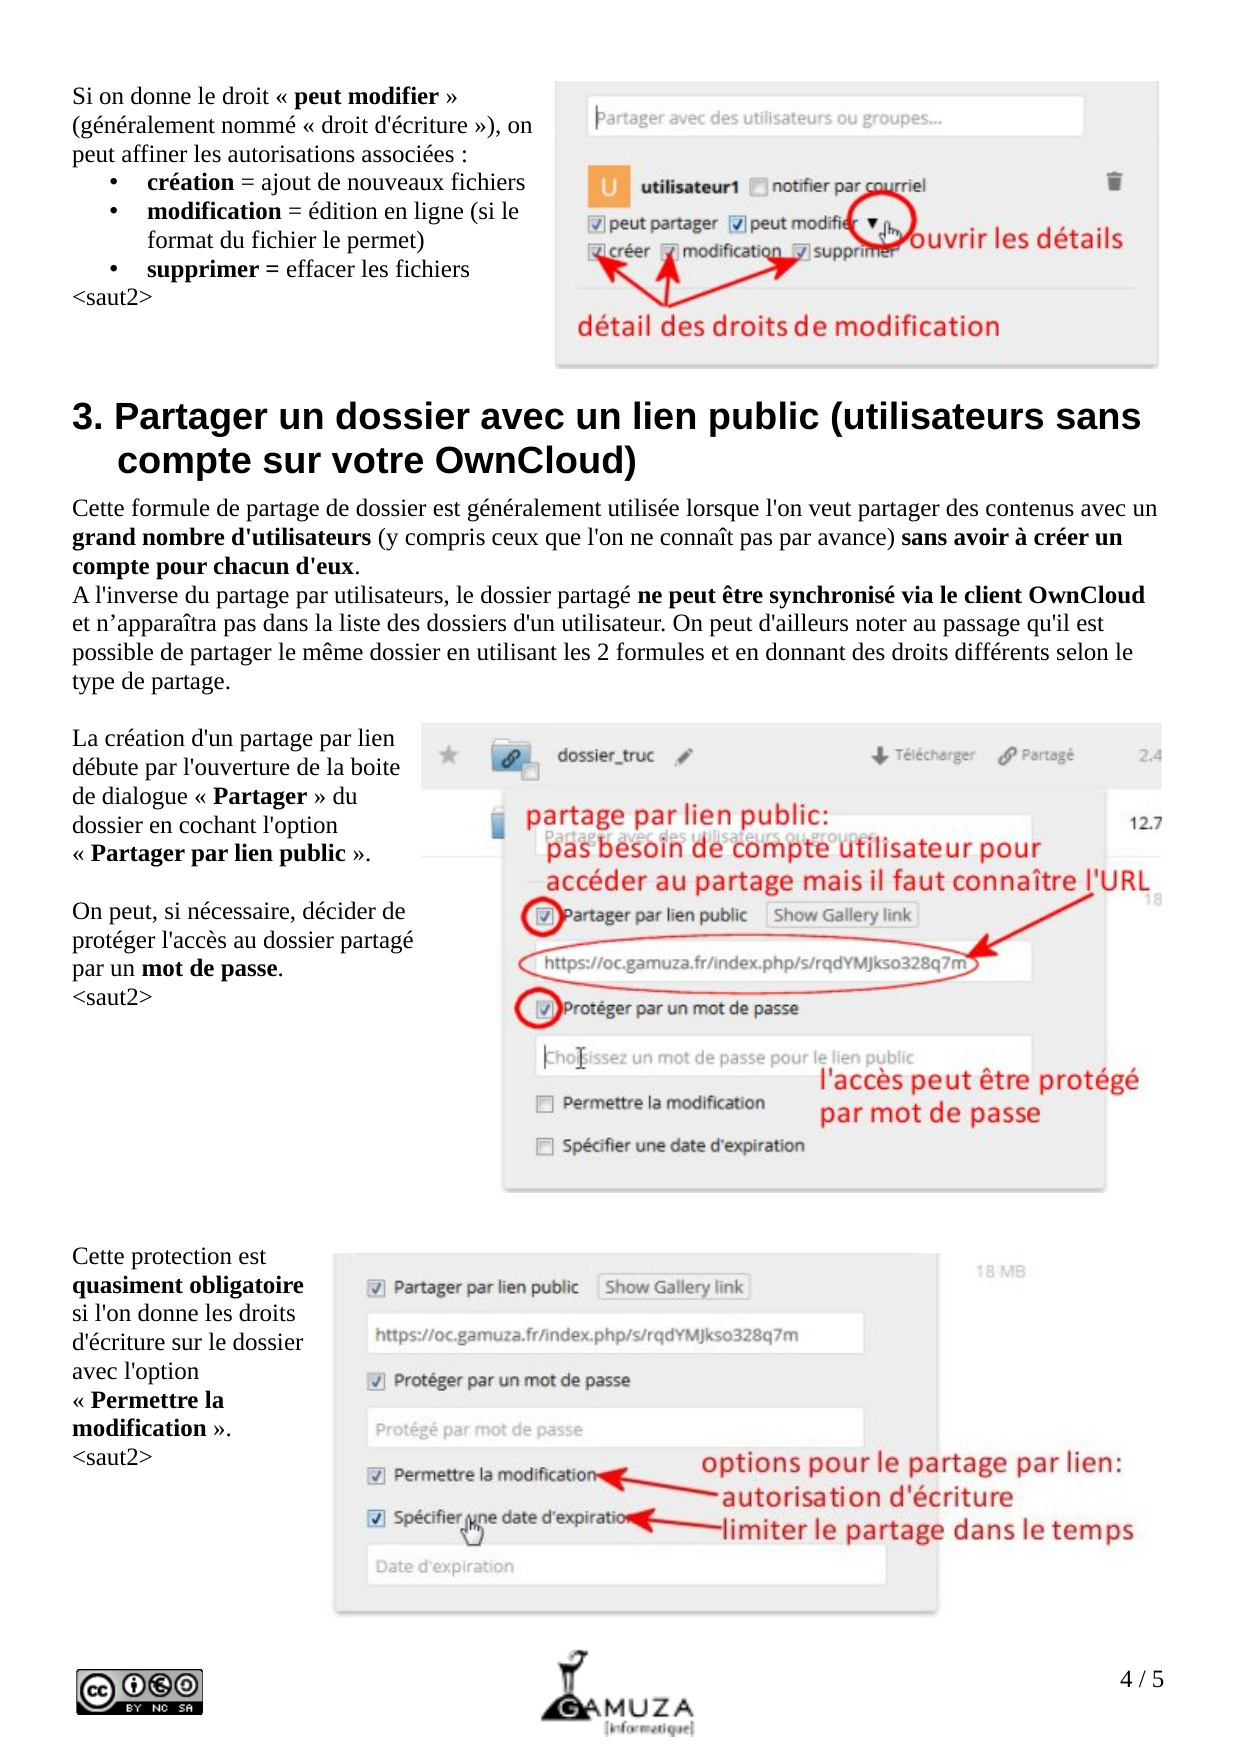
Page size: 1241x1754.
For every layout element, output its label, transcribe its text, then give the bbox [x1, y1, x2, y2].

list création = ajout de nouveaux fichiers [109, 167, 554, 196]
picture [421, 723, 1162, 1193]
text Si on donne le droit « peut modifier » (généralement nommé « droit d'écriture »), on peut affiner les autorisations associées : [72, 81, 554, 167]
list modification = édition en ligne (si le format du fichier le permet) [109, 196, 554, 254]
text <saut2> [72, 1442, 323, 1471]
picture [323, 1253, 1163, 1618]
text <saut2> [72, 282, 554, 311]
subtitle 3. Partager un dossier avec un lien public (utilisateurs sans compte sur votre OwnCloud) [72, 394, 1164, 481]
list supprimer = effacer les fichiers [109, 254, 554, 282]
picture [554, 81, 1160, 369]
picture [540, 1649, 696, 1737]
text Cette protection est quasiment obligatoire si l'on donne les droits d'écriture sur le dossier avec l'option « Permettre la modification ». [72, 1241, 1164, 1442]
text <saut2> [72, 982, 421, 1011]
picture [76, 1669, 203, 1715]
text Cette formule de partage de dossier est généralement utilisée lorsque l'on veut partager des contenus avec un grand nombre d'utilisateurs (y compris ceux que l'on ne connaît pas par avance) sans avoir à créer un compte pour chacun d'eux. A l'inverse du partage par utilisateurs, le dossier partagé ne peut être synchronisé via le client OwnCloud et n’apparaîtra pas dans la liste des dossiers d'un utilisateur. On peut d'ailleurs noter au passage qu'il est possible de partager le même dossier en utilisant les 2 formules et en donnant des droits différents selon le type de partage. [72, 493, 1164, 695]
text La création d'un partage par lien débute par l'ouverture de la boite de dialogue « Partager » du dossier en cochant l'option « Partager par lien public ». [72, 723, 421, 867]
text On peut, si nécessaire, décider de protéger l'accès au dossier partagé par un mot de passe. [72, 896, 421, 982]
